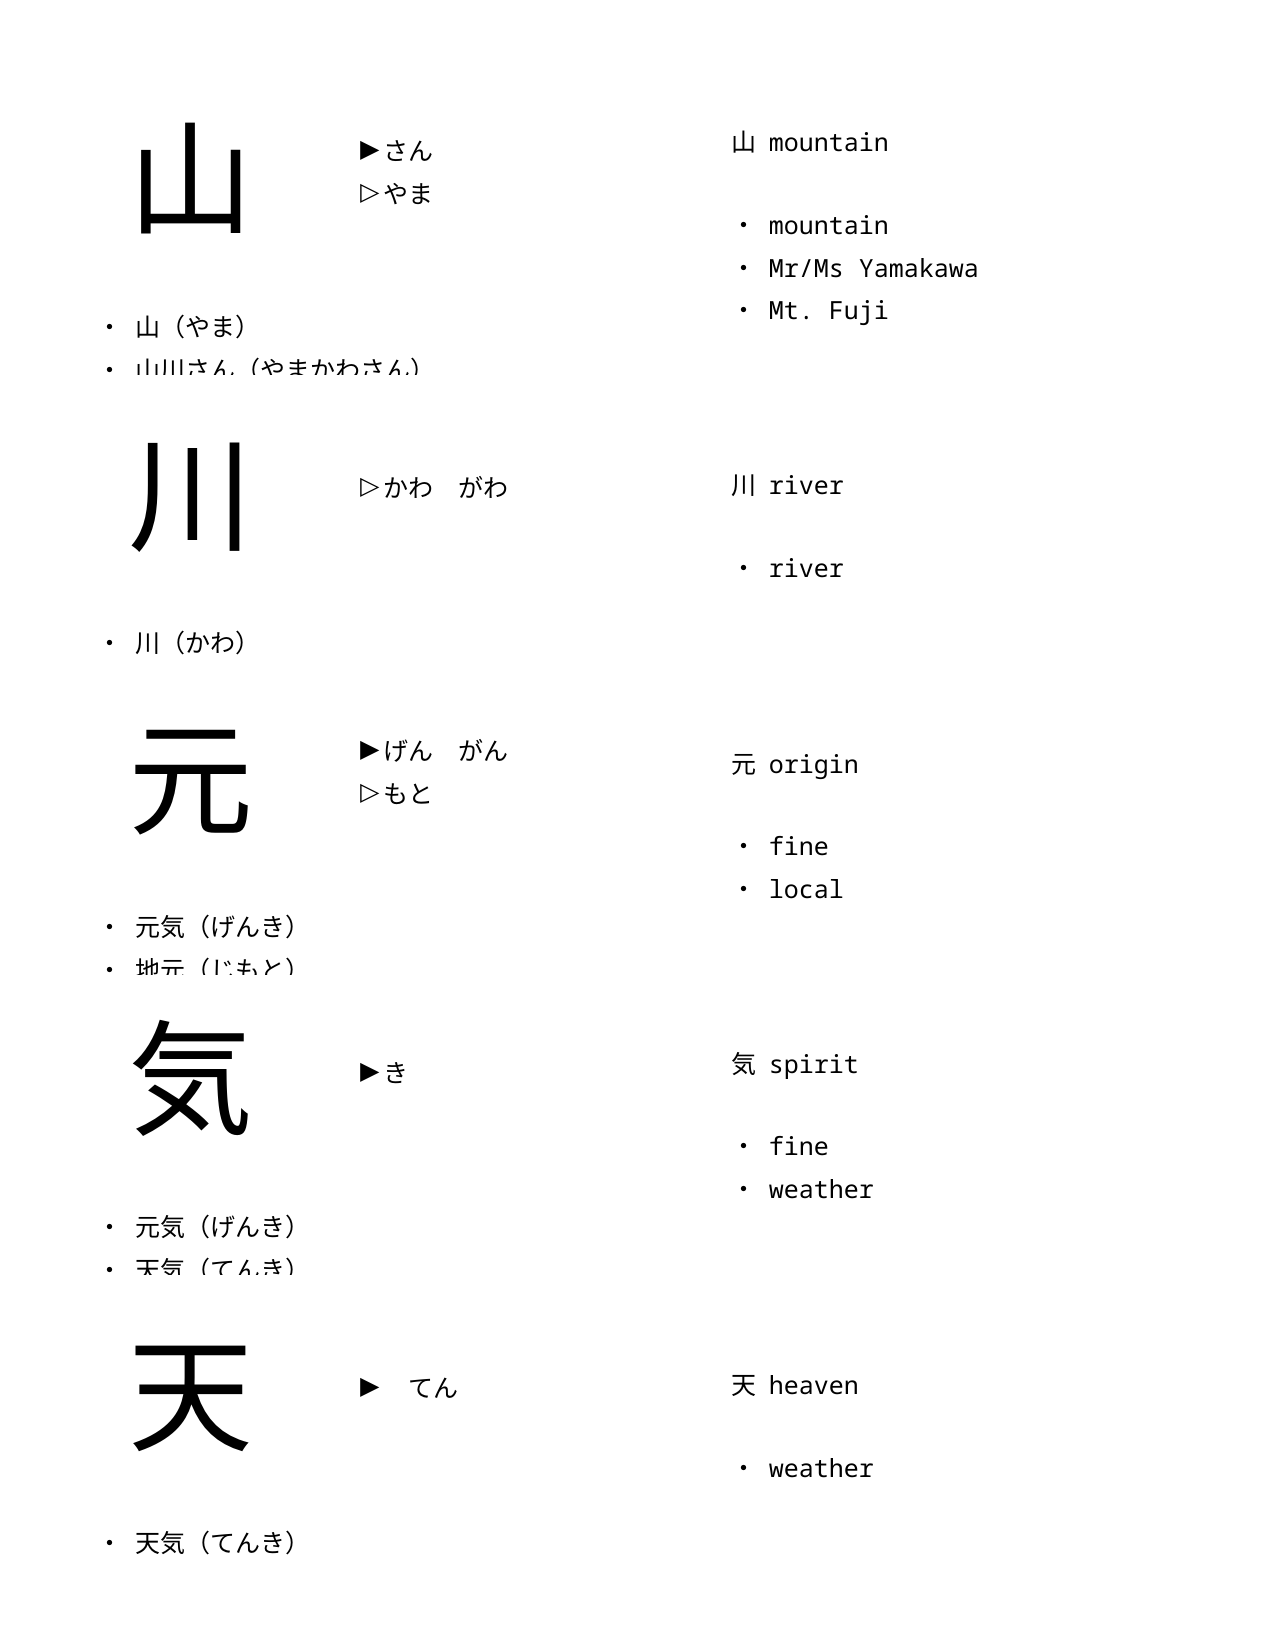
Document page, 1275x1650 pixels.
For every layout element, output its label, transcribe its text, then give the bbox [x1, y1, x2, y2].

table_cell ・ 川（かわ） [22, 375, 622, 675]
table_cell ・ 天気（てんき） [22, 1275, 622, 1575]
table_cell [622, 1275, 650, 1575]
table_cell ・ 元気（げんき） ・ 地元（じもと） [22, 675, 622, 975]
table_cell [622, 975, 650, 1275]
table_cell [650, 675, 1250, 975]
table_header 元 [24, 675, 322, 867]
table_header 天 [24, 1291, 322, 1483]
table_header ▼ てん [322, 1291, 620, 1483]
table_header 川 river ・ river [652, 460, 1248, 590]
table_header [650, 75, 1250, 375]
table_header 気 [24, 975, 322, 1167]
table_cell ・ 元気（げんき） ・ 天気（てんき） [22, 975, 622, 1275]
table_header ▼さん ▽やま [322, 75, 620, 267]
table_header ▼き [322, 975, 620, 1167]
table_header ▼げん がん ▽もと [322, 675, 620, 867]
table_header 川 [24, 391, 322, 583]
table_header 気 spirit ・ fine ・ weather [652, 1039, 1248, 1211]
table_header 天 heaven ・ weather [652, 1360, 1248, 1490]
table_header 山 [24, 75, 322, 267]
table_header ・ 山（やま） ・ 山川さん（やまかわさん） ・ 富士山（ふじさん） [22, 75, 622, 375]
table_header 山 mountain ・ mountain ・ Mr/Ms Yamakawa ・ Mt. Fuji [652, 117, 1248, 333]
table_cell [622, 375, 650, 675]
table_cell [650, 375, 1250, 675]
table_cell [622, 675, 650, 975]
table_cell [650, 975, 1250, 1275]
table_cell [650, 1275, 1250, 1575]
table_header [622, 75, 650, 375]
table_header ▽かわ がわ [322, 391, 620, 583]
table_header 元 origin ・ fine ・ local [652, 739, 1248, 911]
